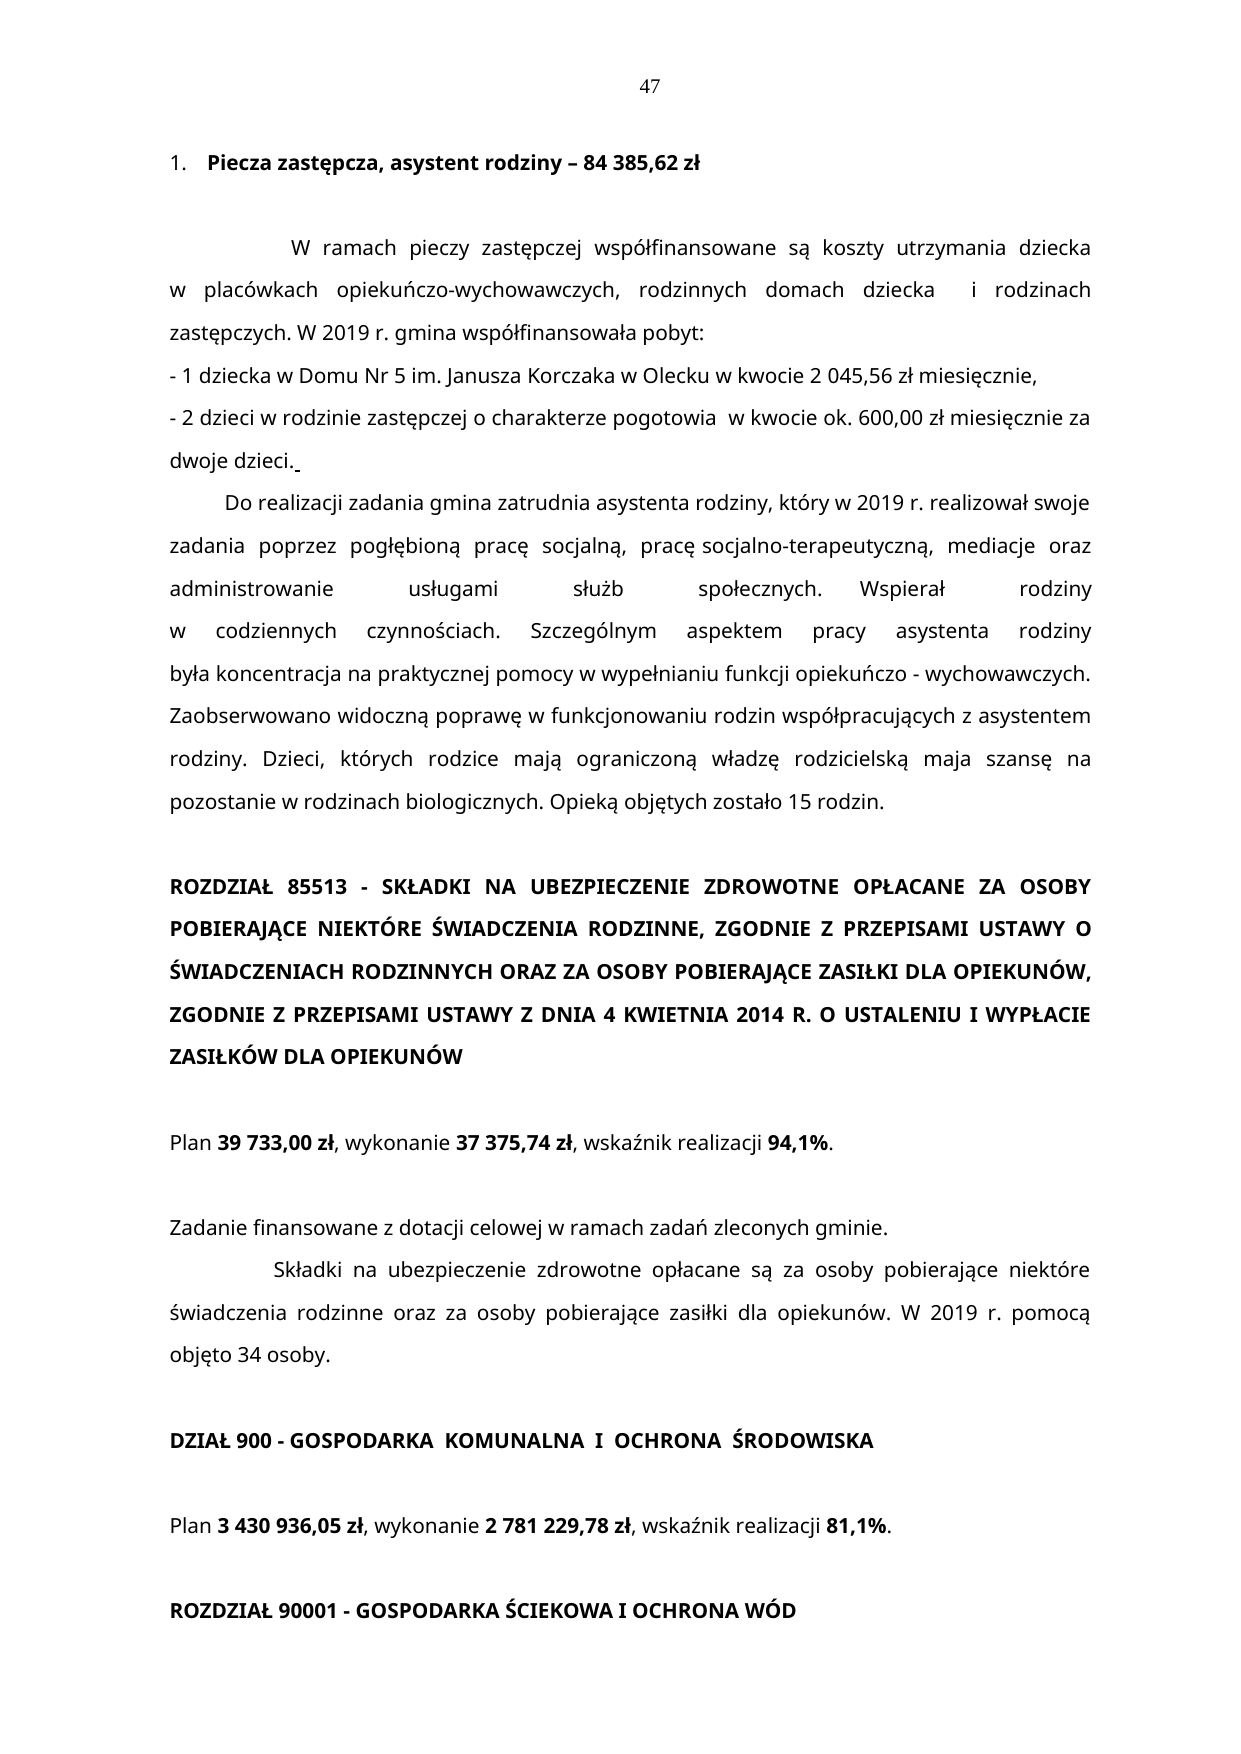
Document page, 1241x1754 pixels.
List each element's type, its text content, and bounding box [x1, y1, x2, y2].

text Składki na ubezpieczenie zdrowotne opłacane są za osoby pobierające niektóre świadczenia rodzinne oraz za osoby pobierające zasiłki dla opiekunów. W 2019 r. pomocą objęto 34 osoby. [169, 1255, 1092, 1369]
text - 1 dziecka w Domu Nr 5 im. Janusza Korczaka w Olecku w kwocie 2 045,56 zł miesięcznie, [169, 361, 1092, 389]
list Piecza zastępcza, asystent rodziny – 84 385,62 zł [169, 148, 1092, 176]
text Plan 3 430 936,05 zł, wykonanie 2 781 229,78 zł, wskaźnik realizacji 81,1%. [169, 1511, 1092, 1539]
text DZIAŁ 900 - GOSPODARKA KOMUNALNA I OCHRONA ŚRODOWISKA [169, 1426, 1092, 1454]
text ROZDZIAŁ 90001 - GOSPODARKA ŚCIEKOWA I OCHRONA WÓD [169, 1596, 1092, 1625]
text Do realizacji zadania gmina zatrudnia asystenta rodziny, który w 2019 r. realizował swoje zadania poprzez pogłębioną pracę socjalną, pracę socjalno-terapeutyczną, mediacje oraz administrowanie usługami służb społecznych. Wspierał rodziny w codziennych czynnościach. Szczególnym aspektem pracy asystenta rodziny była koncentracja na praktycznej pomocy w wypełnianiu funkcji opiekuńczo - wychowawczych. Zaobserwowano widoczną poprawę w funkcjonowaniu rodzin współpracujących z asystentem rodziny. Dzieci, których rodzice mają ograniczoną władzę rodzicielską maja szansę na pozostanie w rodzinach biologicznych. Opieką objętych zostało 15 rodzin. [169, 488, 1092, 815]
text ROZDZIAŁ 85513 - SKŁADKI NA UBEZPIECZENIE ZDROWOTNE OPŁACANE ZA OSOBY POBIERAJĄCE NIEKTÓRE ŚWIADCZENIA RODZINNE, ZGODNIE Z PRZEPISAMI USTAWY O ŚWIADCZENIACH RODZINNYCH ORAZ ZA OSOBY POBIERAJĄCE ZASIŁKI DLA OPIEKUNÓW, ZGODNIE Z PRZEPISAMI USTAWY Z DNIA 4 KWIETNIA 2014 R. O USTALENIU I WYPŁACIE ZASIŁKÓW DLA OPIEKUNÓW [169, 872, 1092, 1071]
text - 2 dzieci w rodzinie zastępczej o charakterze pogotowia w kwocie ok. 600,00 zł miesięcznie za dwoje dzieci. [169, 403, 1092, 474]
text Plan 39 733,00 zł, wykonanie 37 375,74 zł, wskaźnik realizacji 94,1%. [169, 1128, 1092, 1156]
text W ramach pieczy zastępczej współfinansowane są koszty utrzymania dziecka w placówkach opiekuńczo-wychowawczych, rodzinnych domach dziecka i rodzinach zastępczych. W 2019 r. gmina współfinansowała pobyt: [169, 233, 1092, 347]
text Zadanie finansowane z dotacji celowej w ramach zadań zleconych gminie. [169, 1213, 1092, 1241]
